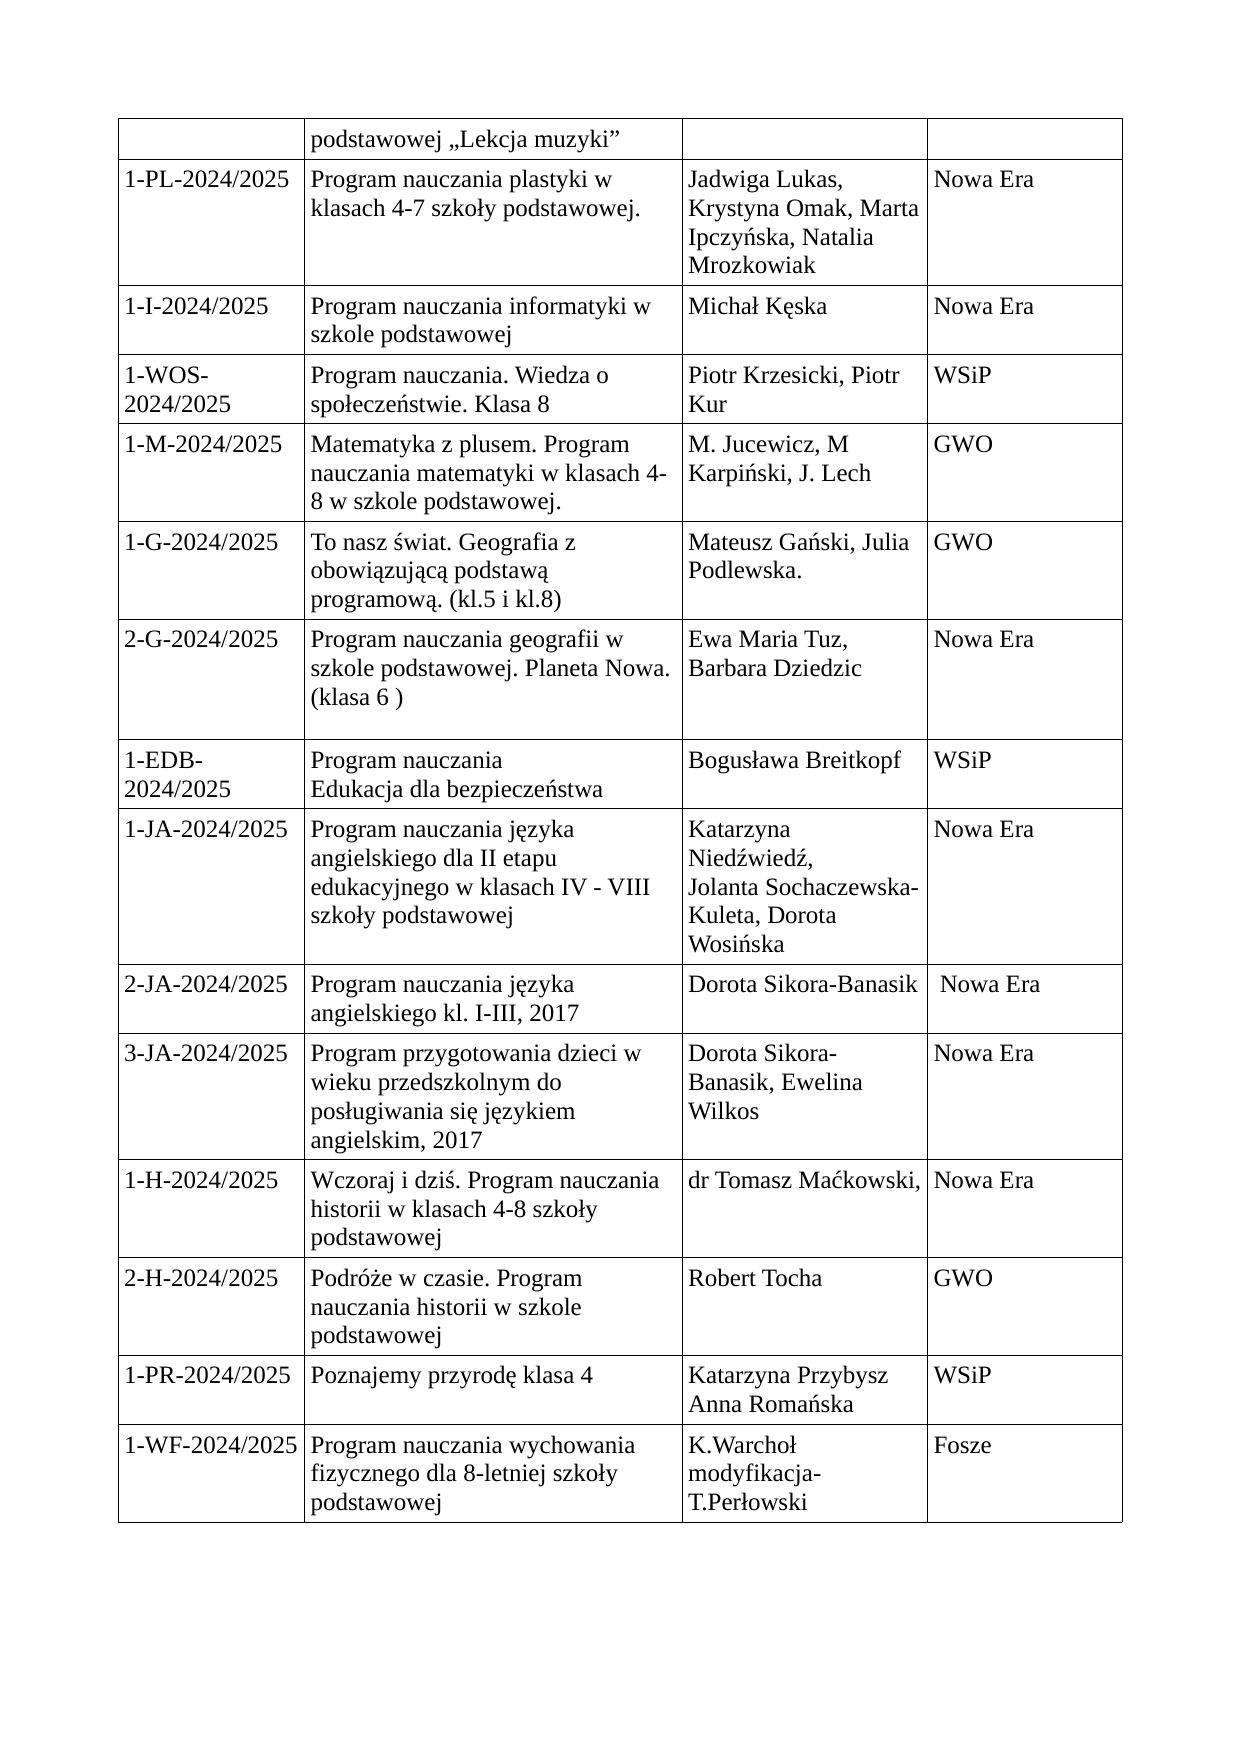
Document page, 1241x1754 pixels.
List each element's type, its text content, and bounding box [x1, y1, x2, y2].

table_cell Program nauczania informatyki w szkole podstawowej [305, 286, 682, 354]
table_cell 1-WF-2024/2025 [119, 1425, 304, 1522]
table_cell Bogusława Breitkopf [683, 740, 927, 808]
table_cell Matematyka z plusem. Program nauczania matematyki w klasach 4-8 w szkole podstawowej. [305, 424, 682, 521]
table_cell Program przygotowania dzieci w wieku przedszkolnym do posługiwania się językiem angielskim, 2017 [305, 1034, 682, 1159]
table_cell WSiP [928, 1356, 1122, 1424]
table_cell Program nauczania Edukacja dla bezpieczeństwa [305, 740, 682, 808]
table_cell Podróże w czasie. Program nauczania historii w szkole podstawowej [305, 1258, 682, 1355]
table_cell Jadwiga Lukas, Krystyna Omak, Marta Ipczyńska, Natalia Mrozkowiak [683, 160, 927, 285]
table_cell [119, 119, 304, 158]
table_cell 2-G-2024/2025 [119, 620, 304, 739]
table_cell Program nauczania plastyki w klasach 4-7 szkoły podstawowej. [305, 160, 682, 285]
table_cell Nowa Era [928, 620, 1122, 739]
table_cell GWO [928, 424, 1122, 521]
table_cell M. Jucewicz, M Karpiński, J. Lech [683, 424, 927, 521]
table_cell Fosze [928, 1425, 1122, 1522]
table_cell Nowa Era [928, 1034, 1122, 1159]
table_cell 1-PL-2024/2025 [119, 160, 304, 285]
table_cell Robert Tocha [683, 1258, 927, 1355]
table_cell Program nauczania geografii w szkole podstawowej. Planeta Nowa. (klasa 6 ) [305, 620, 682, 739]
table_cell [683, 119, 927, 158]
table_cell [928, 119, 1122, 158]
table_cell GWO [928, 1258, 1122, 1355]
table_cell Michał Kęska [683, 286, 927, 354]
table_cell K.Warchoł modyfikacja- T.Perłowski [683, 1425, 927, 1522]
table_cell 1-H-2024/2025 [119, 1160, 304, 1257]
table_cell 1-WOS-2024/2025 [119, 355, 304, 423]
table_cell 2-JA-2024/2025 [119, 965, 304, 1033]
table_cell Program nauczania języka angielskiego kl. I-III, 2017 [305, 965, 682, 1033]
table_cell Poznajemy przyrodę klasa 4 [305, 1356, 682, 1424]
table_cell 1-JA-2024/2025 [119, 809, 304, 963]
table_cell dr Tomasz Maćkowski, [683, 1160, 927, 1257]
table_cell podstawowej „Lekcja muzyki” [305, 119, 682, 158]
table_cell Mateusz Gański, Julia Podlewska. [683, 522, 927, 619]
table_cell 3-JA-2024/2025 [119, 1034, 304, 1159]
table_cell WSiP [928, 355, 1122, 423]
table_cell 2-H-2024/2025 [119, 1258, 304, 1355]
table_cell 1-I-2024/2025 [119, 286, 304, 354]
table_cell Katarzyna Niedźwiedź, Jolanta Sochaczewska- Kuleta, Dorota Wosińska [683, 809, 927, 963]
table_cell 1-PR-2024/2025 [119, 1356, 304, 1424]
table_cell Wczoraj i dziś. Program nauczania historii w klasach 4-8 szkoły podstawowej [305, 1160, 682, 1257]
table_cell Nowa Era [928, 286, 1122, 354]
table_cell Katarzyna Przybysz Anna Romańska [683, 1356, 927, 1424]
table_cell Piotr Krzesicki, Piotr Kur [683, 355, 927, 423]
table_cell 1-EDB-2024/2025 [119, 740, 304, 808]
table_cell Nowa Era [928, 965, 1122, 1033]
table_cell GWO [928, 522, 1122, 619]
table_cell 1-M-2024/2025 [119, 424, 304, 521]
table_cell Nowa Era [928, 809, 1122, 963]
table_cell To nasz świat. Geografia z obowiązującą podstawą programową. (kl.5 i kl.8) [305, 522, 682, 619]
table_cell Ewa Maria Tuz, Barbara Dziedzic [683, 620, 927, 739]
table_cell Dorota Sikora-Banasik [683, 965, 927, 1033]
table_cell Nowa Era [928, 160, 1122, 285]
table_cell Nowa Era [928, 1160, 1122, 1257]
table_cell WSiP [928, 740, 1122, 808]
table_cell Program nauczania języka angielskiego dla II etapu edukacyjnego w klasach IV - VIII szkoły podstawowej [305, 809, 682, 963]
table_cell Dorota Sikora-Banasik, Ewelina Wilkos [683, 1034, 927, 1159]
table_cell Program nauczania wychowania fizycznego dla 8-letniej szkoły podstawowej [305, 1425, 682, 1522]
table_cell Program nauczania. Wiedza o społeczeństwie. Klasa 8 [305, 355, 682, 423]
table_cell 1-G-2024/2025 [119, 522, 304, 619]
